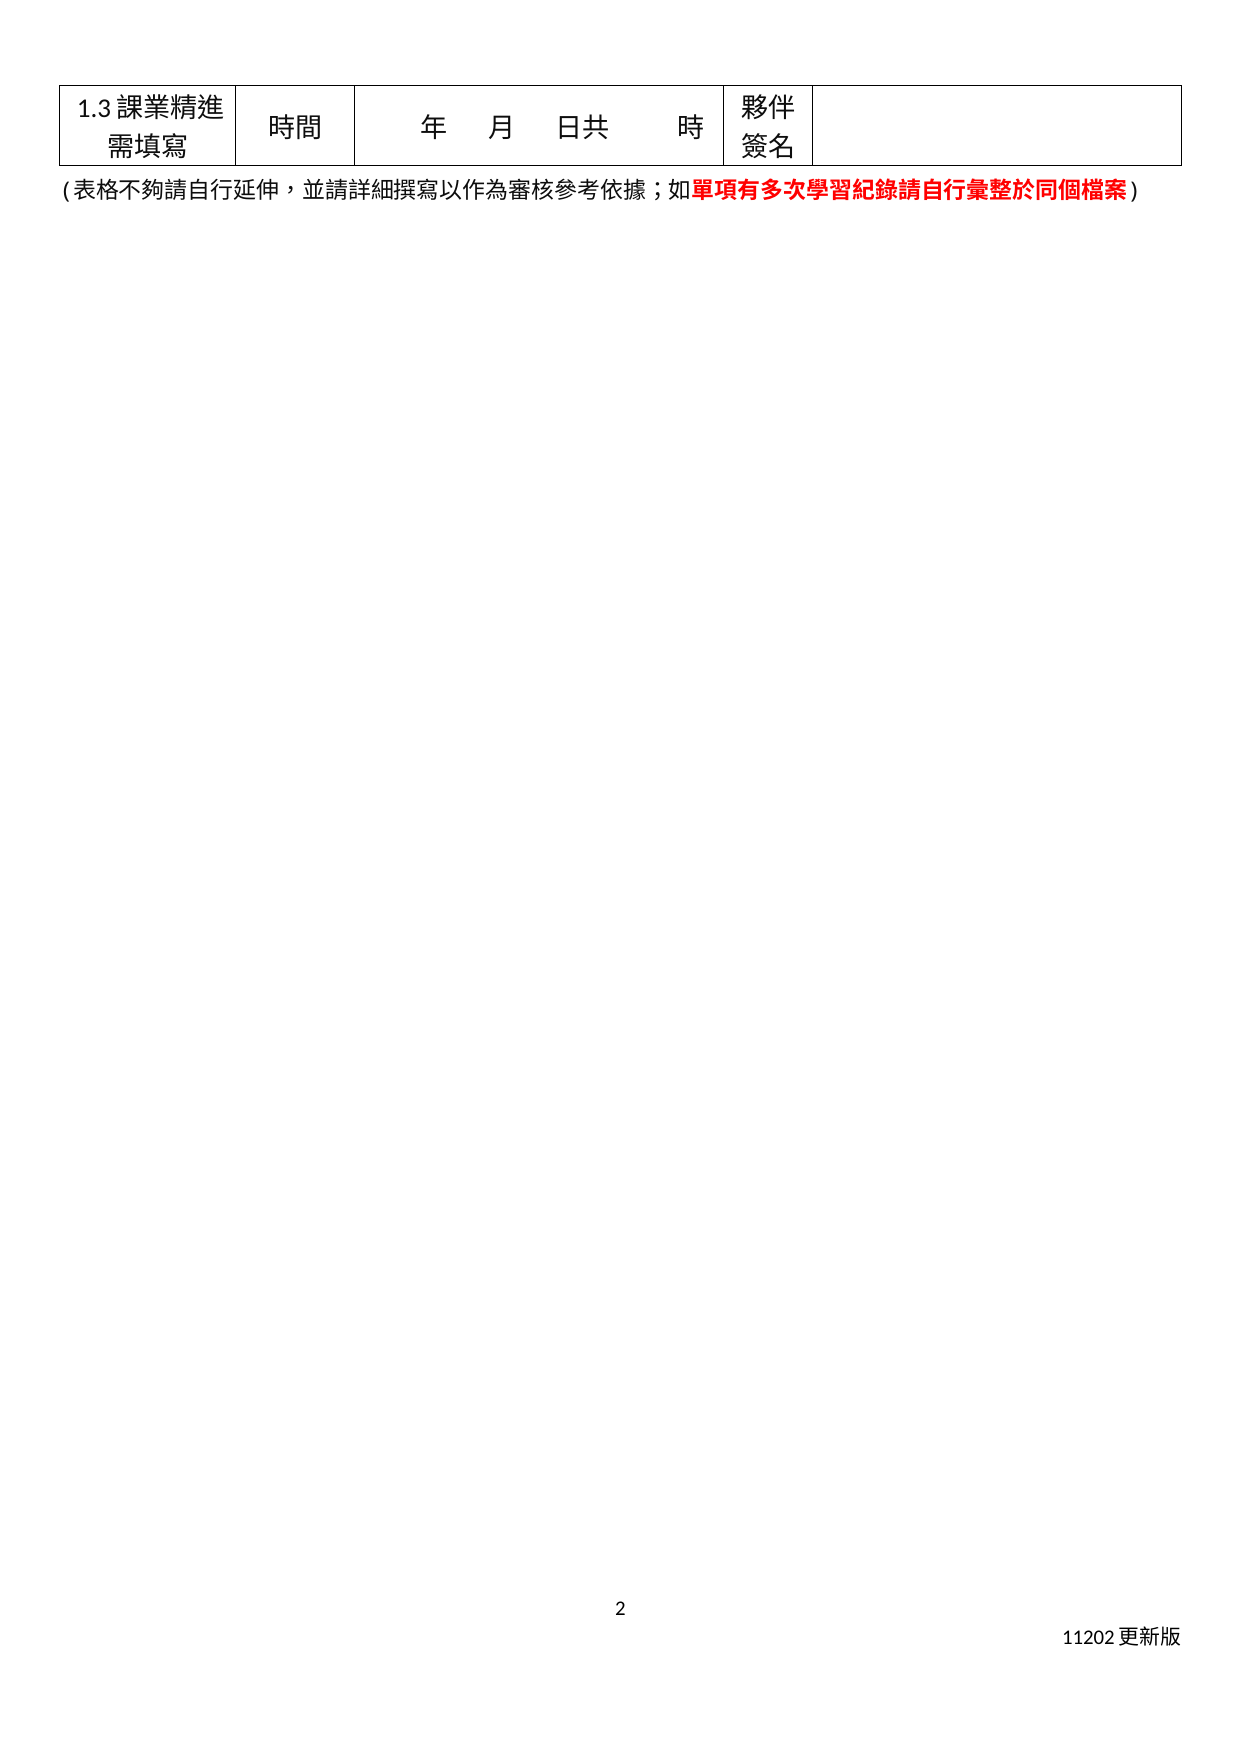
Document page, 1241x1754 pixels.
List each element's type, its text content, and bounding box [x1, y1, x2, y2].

text (表格不夠請自行延伸，並請詳細撰寫以作為審核參考依據；如單項有多次學習紀錄請自行彙整於同個檔案) [59, 175, 1181, 205]
table_cell [813, 86, 1181, 164]
table_cell 時間 [236, 86, 354, 164]
table_cell 年 月 日共 時 [355, 86, 723, 164]
table_cell 夥伴 簽名 [724, 86, 812, 164]
table_cell 1.3課業精進 需填寫 [60, 86, 235, 164]
